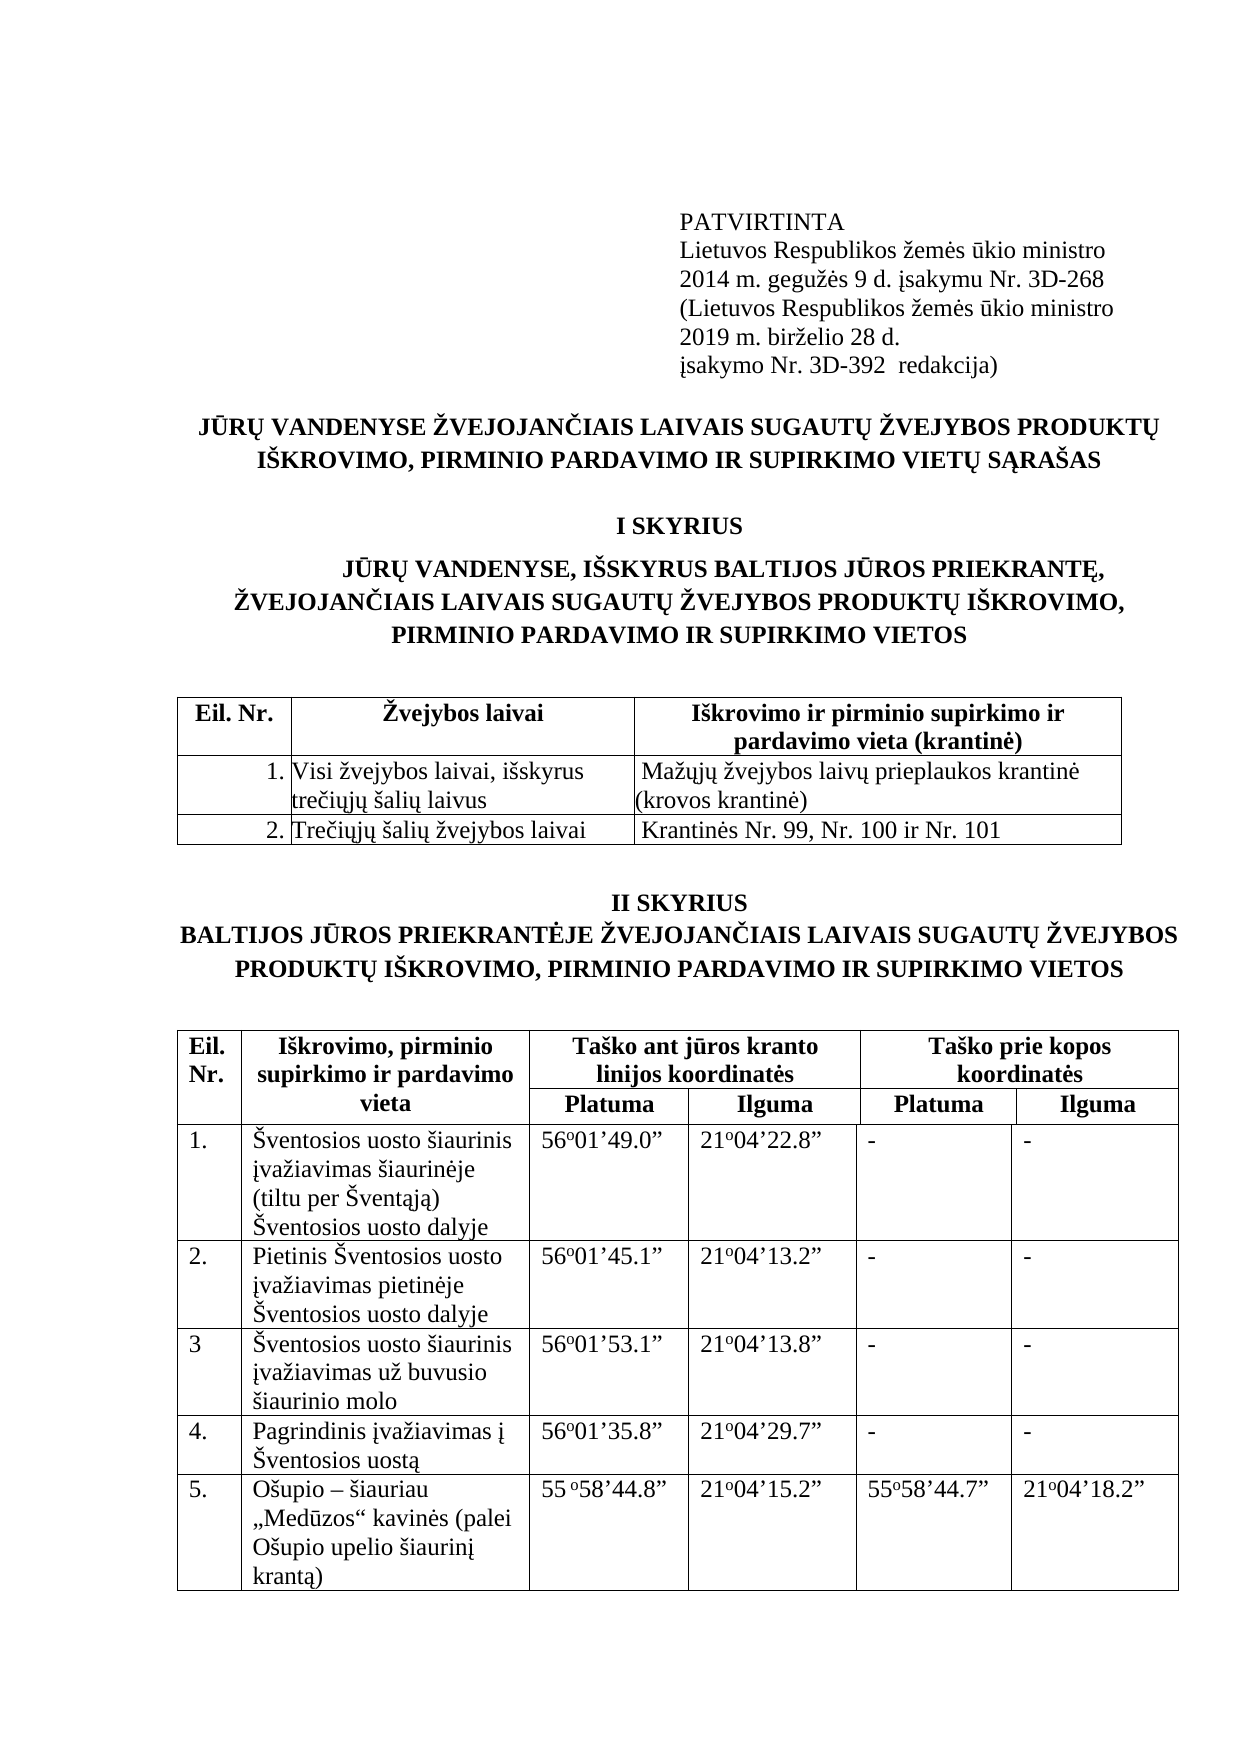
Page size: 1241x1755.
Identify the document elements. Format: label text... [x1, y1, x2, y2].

table_cell Ošupio – šiauriau „Medūzos“ kavinės (palei Ošupio upelio šiaurinį krantą) [242, 1475, 529, 1589]
table_cell 56o01’35.8” [530, 1416, 688, 1473]
table_header Taško prie kopos koordinatės [861, 1031, 1178, 1088]
table_cell [1179, 1474, 1217, 1589]
table_cell 2. [178, 815, 291, 843]
table_cell 55o58’44.7” [857, 1475, 1011, 1589]
table_cell Ilguma [689, 1089, 860, 1124]
table_cell - [857, 1329, 1011, 1415]
text įsakymo Nr. 3D-392 redakcija) [177, 350, 1181, 379]
table_cell - [857, 1416, 1011, 1473]
text BALTIJOS JŪROS PRIEKRANTĖJE ŽVEJOJANČIAIS LAIVAIS SUGAUTŲ ŽVEJYBOS PRODUKTŲ IŠKROVIMO, PIRMINIO PARDAVIMO IR SUPIRKIMO VIETOS [177, 921, 1181, 982]
table_cell Ilguma [1017, 1089, 1178, 1124]
table_header Iškrovimo ir pirminio supirkimo ir pardavimo vieta (krantinė) [635, 698, 1121, 755]
table_cell 56o01’45.1” [530, 1241, 688, 1328]
table_cell Šventosios uosto šiaurinis įvažiavimas šiaurinėje (tiltu per Šventąją) Šventosios uosto dalyje [242, 1125, 529, 1240]
table_cell 21o04’22.8” [689, 1125, 856, 1240]
table_cell - [1012, 1329, 1178, 1415]
table_cell Mažųjų žvejybos laivų prieplaukos krantinė (krovos krantinė) [635, 756, 1121, 814]
table_cell 5. [178, 1475, 241, 1589]
table_header Taško ant jūros kranto linijos koordinatės [530, 1031, 860, 1088]
table_cell Pietinis Šventosios uosto įvažiavimas pietinėje Šventosios uosto dalyje [242, 1241, 529, 1328]
text I SKYRIUS [177, 511, 1181, 540]
table_header Eil. Nr. [178, 698, 291, 755]
table_cell - [857, 1125, 1011, 1240]
table_cell Platuma [530, 1089, 688, 1124]
table_cell - [857, 1241, 1011, 1328]
table_cell - [1012, 1241, 1178, 1328]
table_cell 56o01’49.0” [530, 1125, 688, 1240]
text (Lietuvos Respublikos žemės ūkio ministro [177, 293, 1181, 322]
table_cell Trečiųjų šalių žvejybos laivai [292, 815, 634, 843]
table_header Žvejybos laivai [292, 698, 634, 755]
table_cell 21o04’15.2” [689, 1475, 856, 1589]
text Lietuvos Respublikos žemės ūkio ministro [177, 235, 1181, 264]
table_cell 2. [178, 1241, 241, 1328]
table_cell 21o04’18.2” [1012, 1475, 1178, 1589]
table_cell 1. [178, 1125, 241, 1240]
text II SKYRIUS [177, 888, 1181, 916]
table_cell - [1012, 1125, 1178, 1240]
table_header Iškrovimo, pirminio supirkimo ir pardavimo vieta [242, 1031, 529, 1124]
table_cell Visi žvejybos laivai, išskyrus trečiųjų šalių laivus [292, 756, 634, 814]
text PATVIRTINTA [177, 207, 1181, 235]
table_header [1179, 1030, 1217, 1088]
text JŪRŲ VANDENYSE, IŠSKYRUS BALTIJOS JŪROS PRIEKRANTĘ, ŽVEJOJANČIAIS LAIVAIS SUGAUTŲ ŽVEJYBOS PRODUKTŲ IŠKROVIMO, PIRMINIO PARDAVIMO IR SUPIRKIMO VIETOS [177, 554, 1181, 649]
text 2019 m. birželio 28 d. [177, 322, 1181, 350]
table_cell 3 [178, 1329, 241, 1415]
table_cell - [1012, 1416, 1178, 1473]
table_cell [1179, 1415, 1217, 1473]
table_cell [1179, 1088, 1217, 1124]
table_cell Pagrindinis įvažiavimas į Šventosios uostą [242, 1416, 529, 1473]
table_header Eil. Nr. [178, 1031, 241, 1124]
table_cell [1179, 1328, 1217, 1415]
text 2014 m. gegužės 9 d. įsakymu Nr. 3D-268 [177, 264, 1181, 293]
table_cell Šventosios uosto šiaurinis įvažiavimas už buvusio šiaurinio molo [242, 1329, 529, 1415]
table_cell 21o04’13.8” [689, 1329, 856, 1415]
table_cell [1179, 1240, 1217, 1328]
table_cell 21o04’29.7” [689, 1416, 856, 1473]
table_cell 56o01’53.1” [530, 1329, 688, 1415]
table_cell 21o04’13.2” [689, 1241, 856, 1328]
table_cell 4. [178, 1416, 241, 1473]
table_cell Krantinės Nr. 99, Nr. 100 ir Nr. 101 [635, 815, 1121, 843]
text JŪRŲ VANDENYSE ŽVEJOJANČIAIS LAIVAIS SUGAUTŲ ŽVEJYBOS PRODUKTŲ IŠKROVIMO, PIRMINIO PARDAVIMO IR SUPIRKIMO VIETŲ SĄRAŠAS [177, 412, 1181, 474]
table_cell 55 o58’44.8” [530, 1475, 688, 1589]
table_cell Platuma [861, 1089, 1016, 1124]
table_cell [1179, 1124, 1217, 1240]
table_cell 1. [178, 756, 291, 814]
